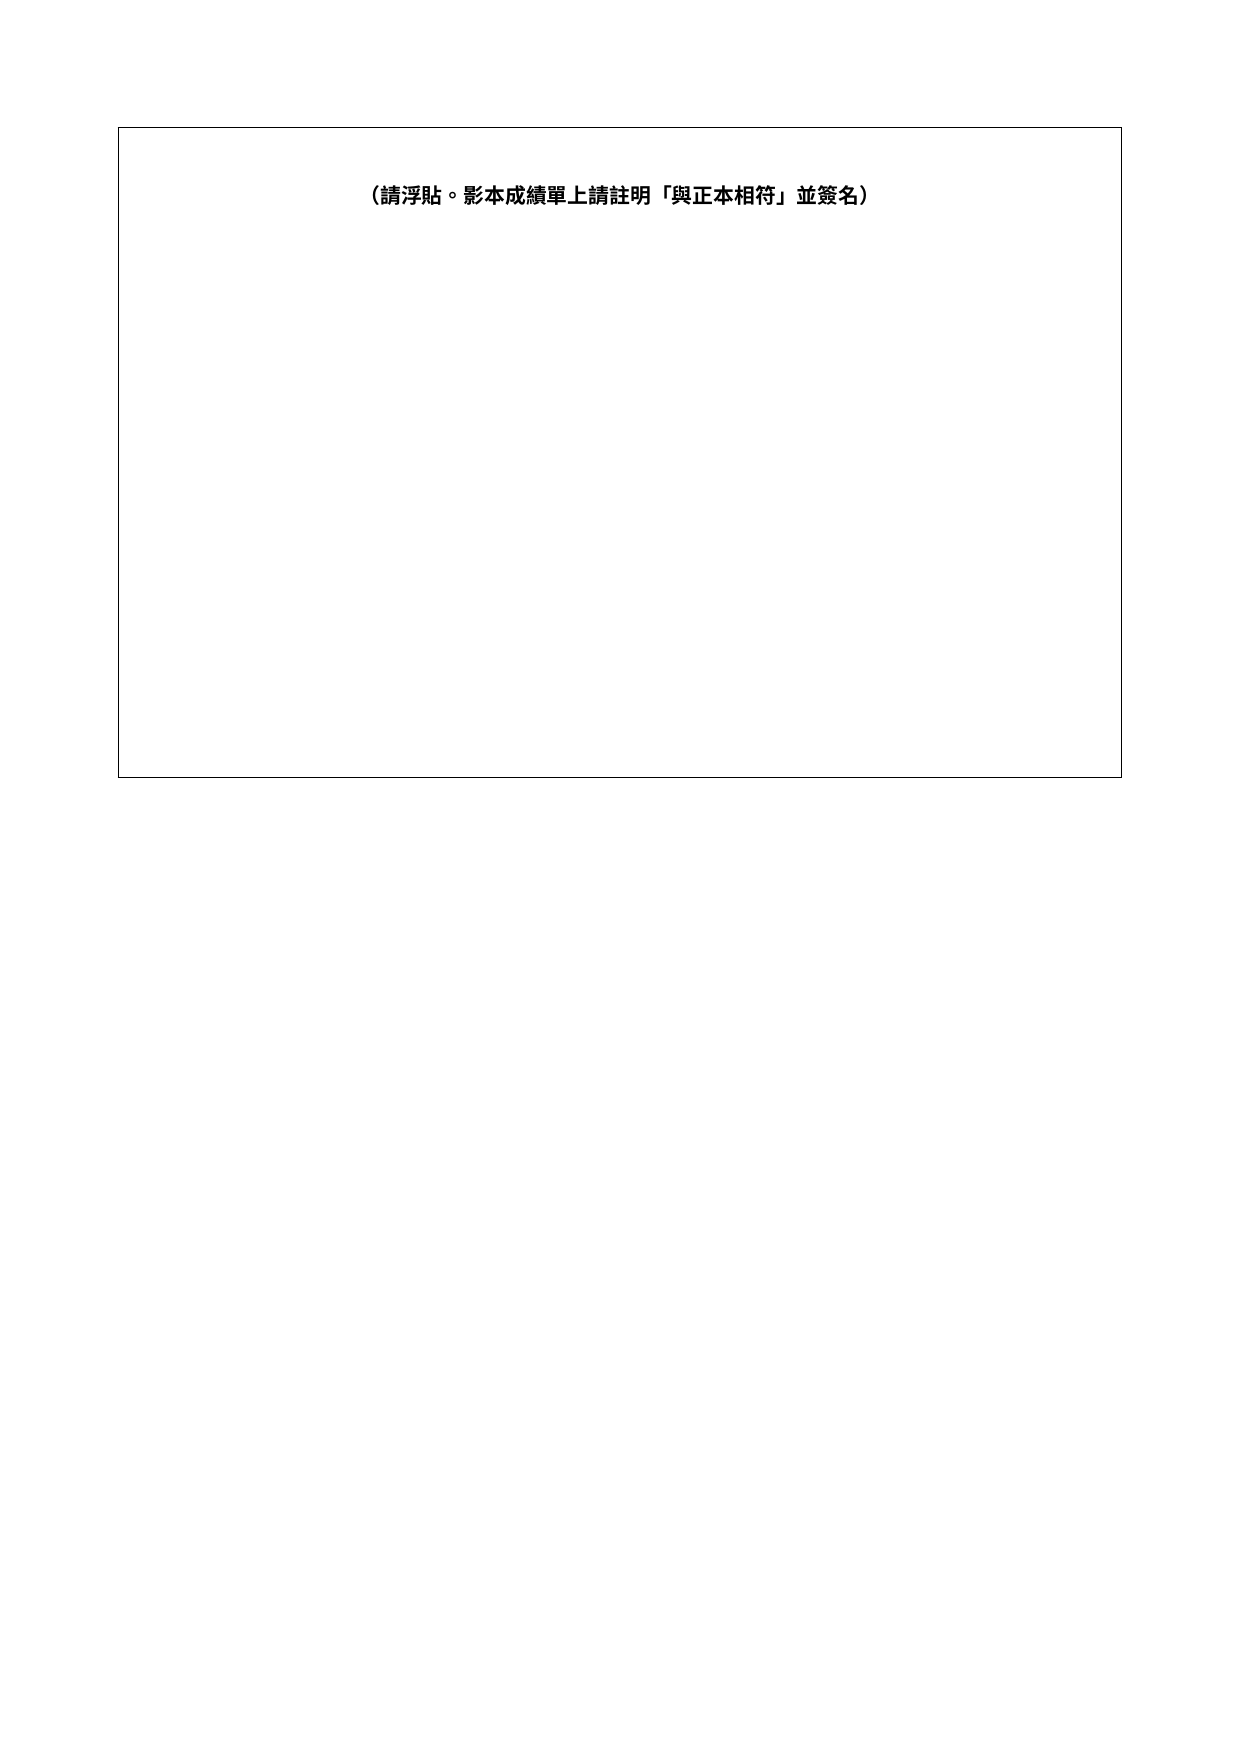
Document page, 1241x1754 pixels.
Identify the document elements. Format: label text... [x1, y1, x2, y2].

table_header （請浮貼。影本成績單上請註明「與正本相符」並簽名） [119, 128, 1121, 777]
